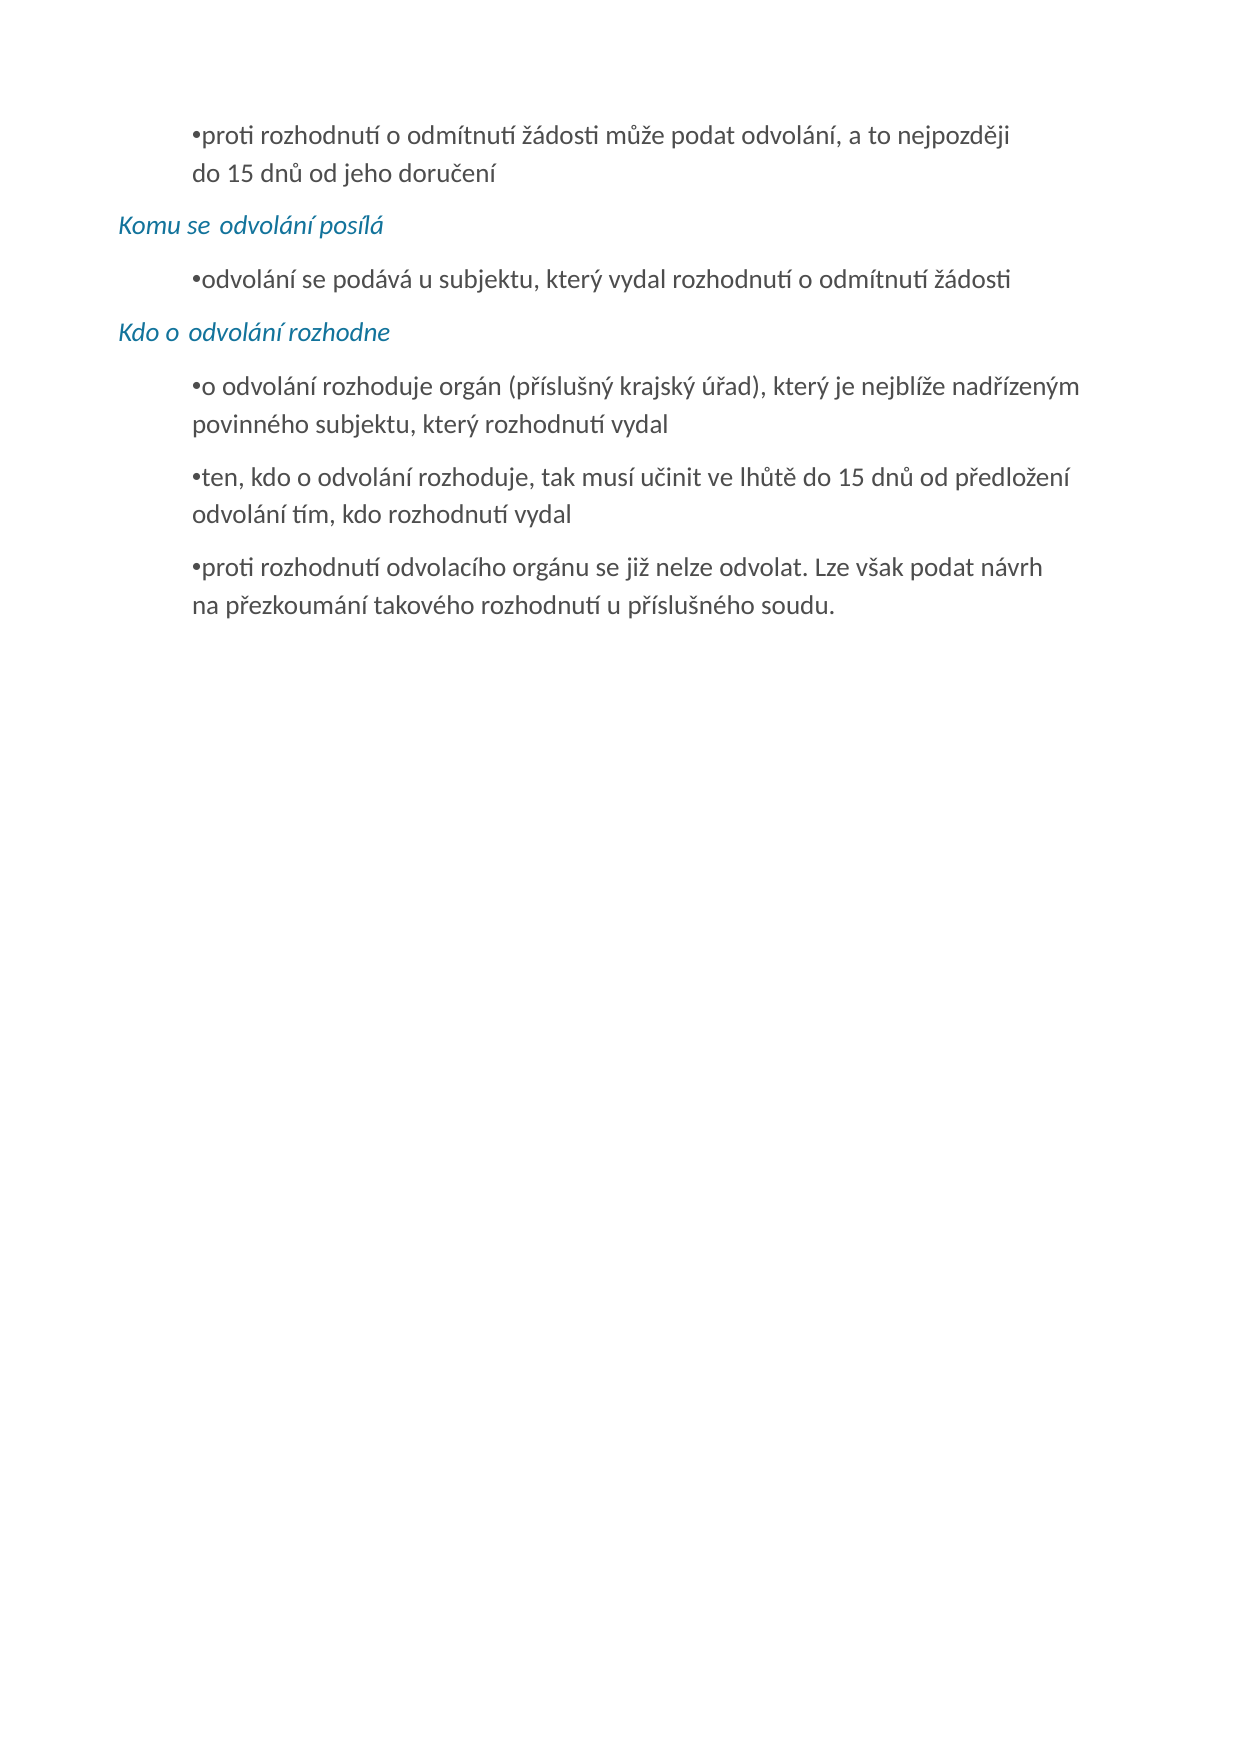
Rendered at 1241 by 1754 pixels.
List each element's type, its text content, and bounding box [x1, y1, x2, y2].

list ten, kdo o odvolání rozhoduje, tak musí učinit ve lhůtě do 15 dnů od předložení odvolání tím, kdo rozhodnutí vydal [118, 460, 1122, 531]
subtitle Kdo o odvolání rozhodne [118, 315, 1122, 348]
list proti rozhodnutí o odmítnutí žádosti může podat odvolání, a to nejpozději do 15 dnů od jeho doručení [118, 118, 1122, 189]
list odvolání se podává u subjektu, který vydal rozhodnutí o odmítnutí žádosti [118, 263, 1122, 296]
subtitle Komu se odvolání posílá [118, 208, 1122, 242]
list proti rozhodnutí odvolacího orgánu se již nelze odvolat. Lze však podat návrh na přezkoumání takového rozhodnutí u příslušného soudu. [118, 550, 1122, 621]
list o odvolání rozhoduje orgán (příslušný krajský úřad), který je nejblíže nadřízeným povinného subjektu, který rozhodnutí vydal [118, 369, 1122, 440]
